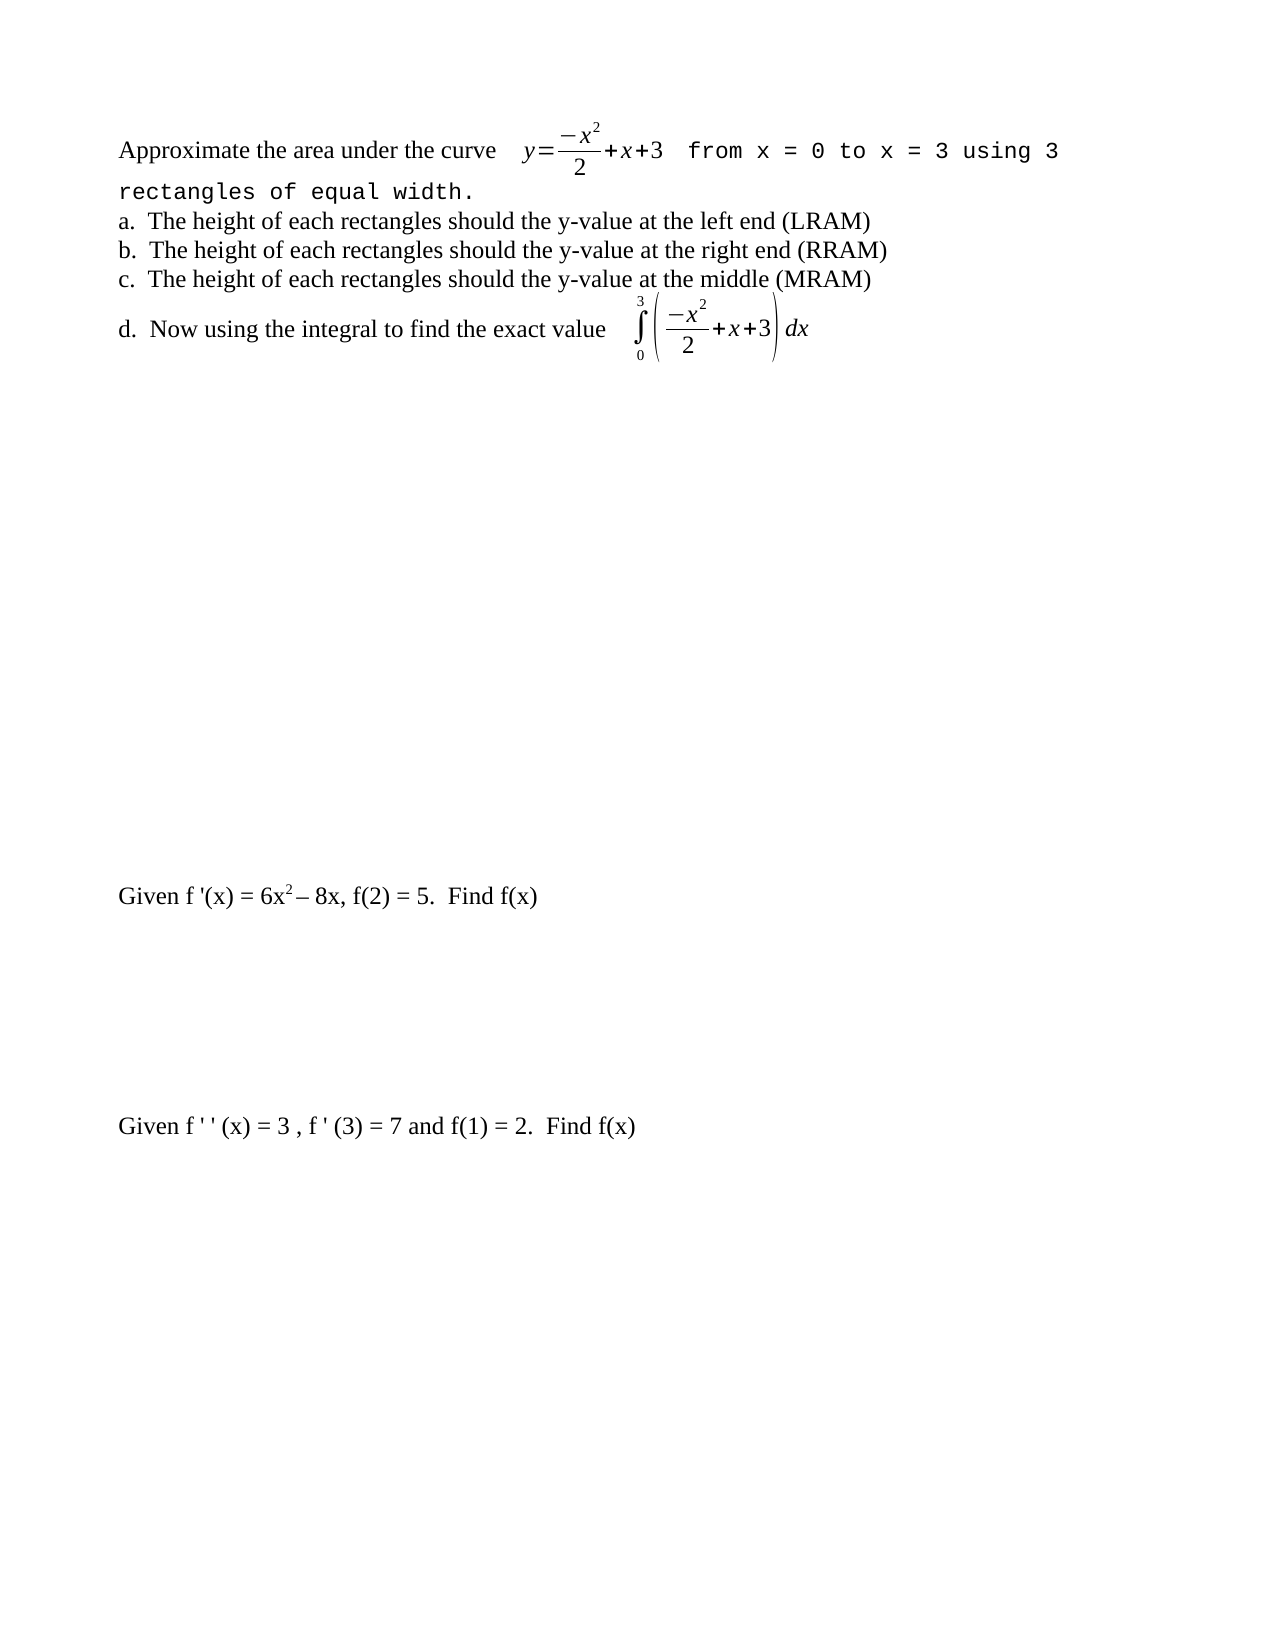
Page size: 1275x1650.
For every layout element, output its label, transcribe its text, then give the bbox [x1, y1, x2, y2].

text c. The height of each rectangles should the y-value at the middle (MRAM) [118, 264, 1157, 293]
text d. Now using the integral to find the exact value [118, 293, 1157, 363]
text Given f ' ' (x) = 3 , f ' (3) = 7 and f(1) = 2. Find f(x) [118, 1111, 1157, 1139]
text Approximate the area under the curve from x = 0 to x = 3 using 3 rectangles of equal width. [118, 118, 1157, 206]
text a. The height of each rectangles should the y-value at the left end (LRAM) [118, 206, 1157, 235]
text Given f '(x) = 6x2 – 8x, f(2) = 5. Find f(x) [118, 881, 1157, 909]
text b. The height of each rectangles should the y-value at the right end (RRAM) [118, 235, 1157, 264]
